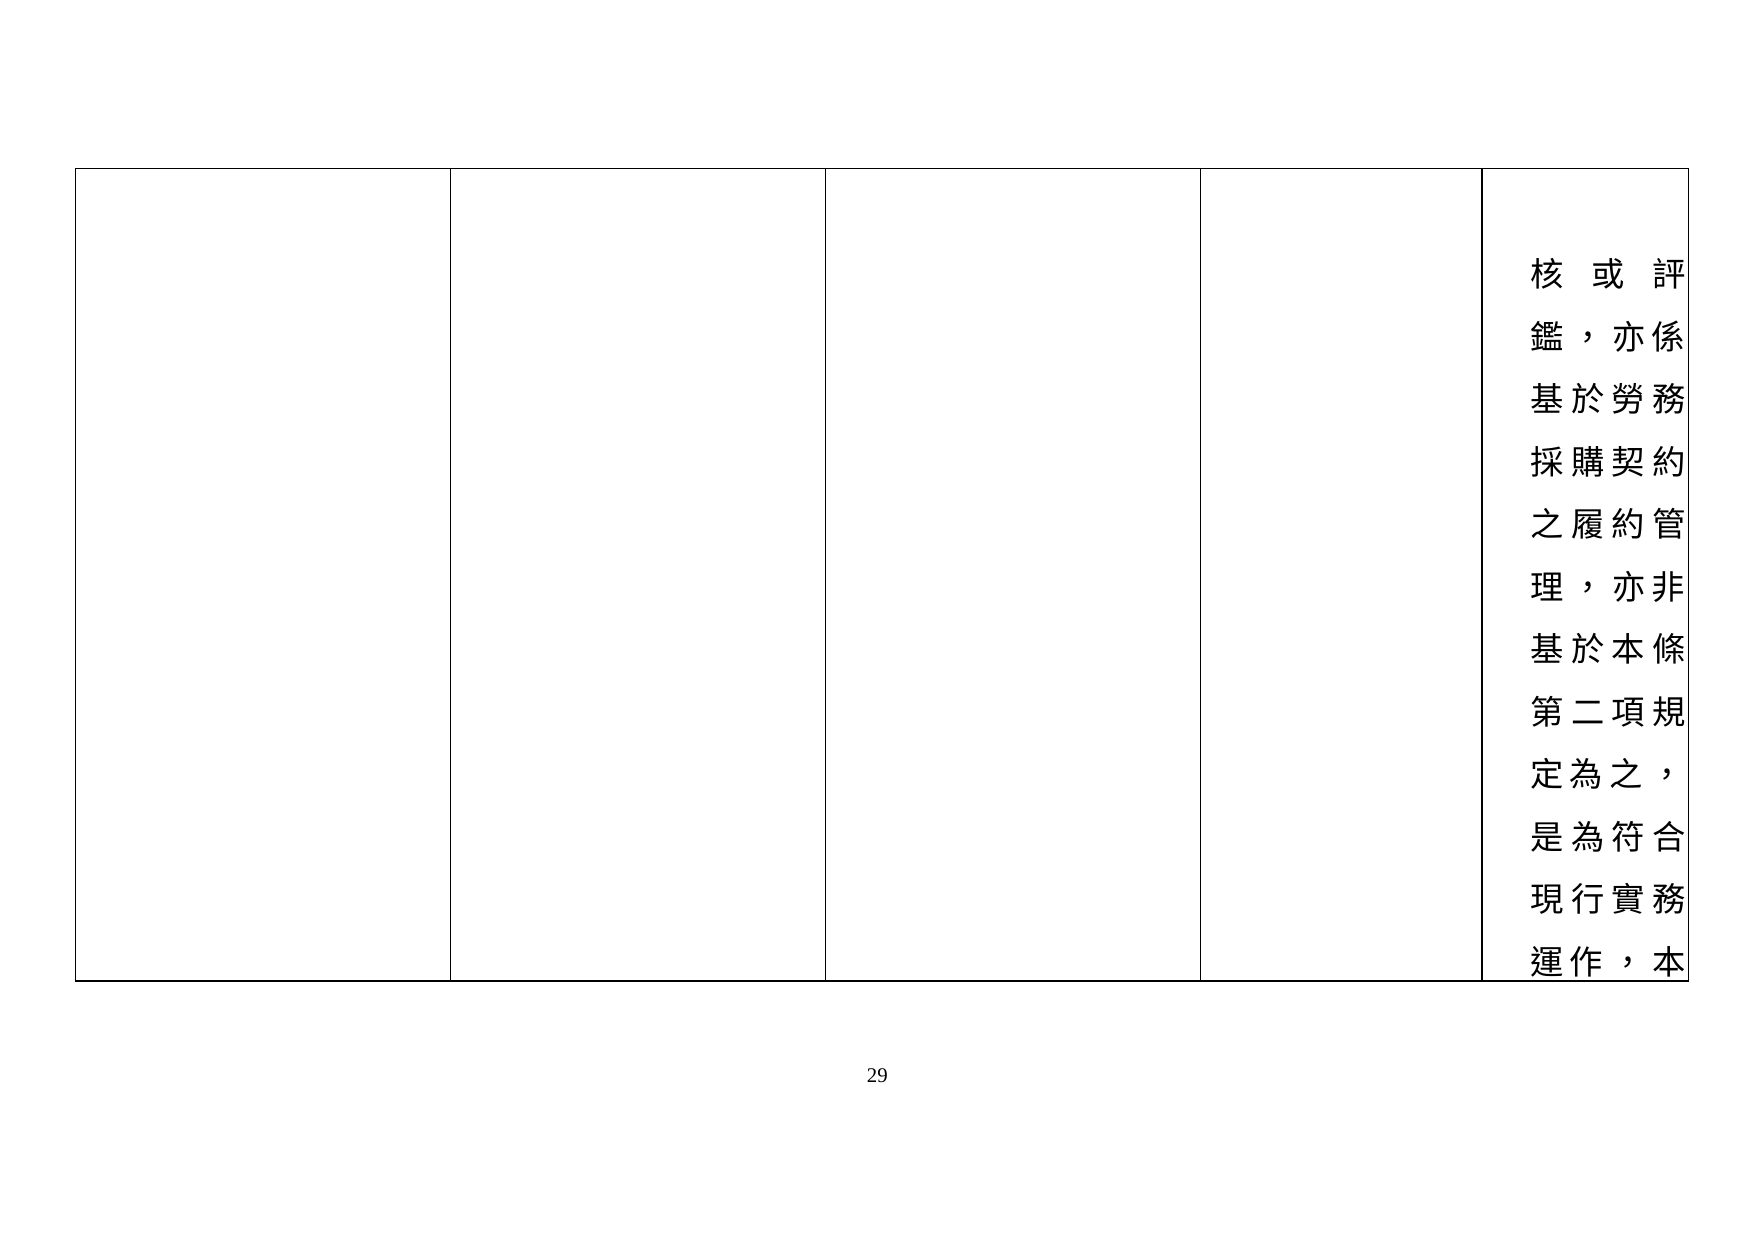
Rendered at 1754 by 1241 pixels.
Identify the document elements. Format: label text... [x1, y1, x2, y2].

table_cell [76, 169, 450, 980]
table_cell [826, 169, 1200, 980]
table_cell [1201, 169, 1481, 980]
table_cell 核或評鑑，亦係基於勞務採購契約之履約管理，亦非基於本條第二項規定為之，是為符合現行實務運作，本 [1483, 169, 1688, 980]
table_cell [451, 169, 825, 980]
